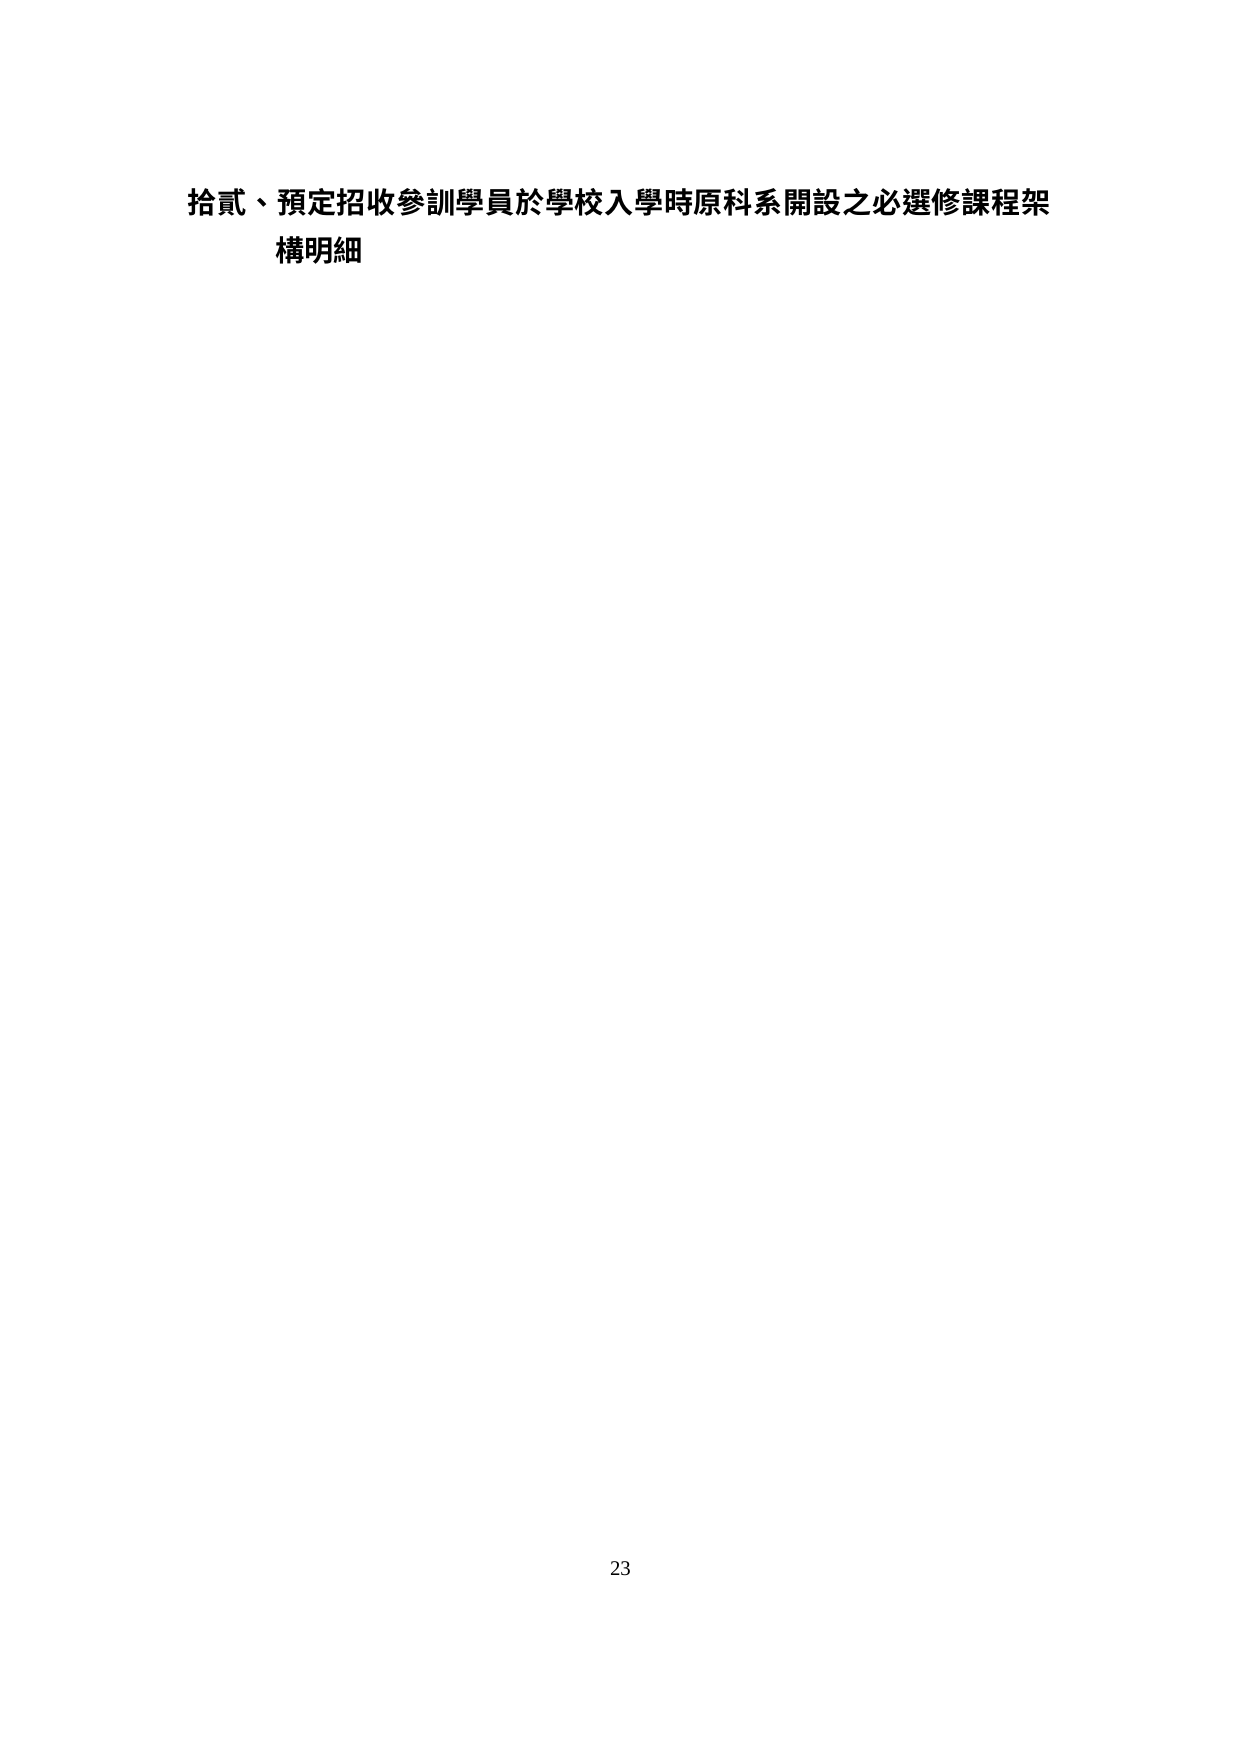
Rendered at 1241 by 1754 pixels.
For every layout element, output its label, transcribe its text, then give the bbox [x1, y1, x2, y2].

text 拾貳、預定招收參訓學員於學校入學時原科系開設之必選修課程架構明細 [187, 175, 1053, 271]
